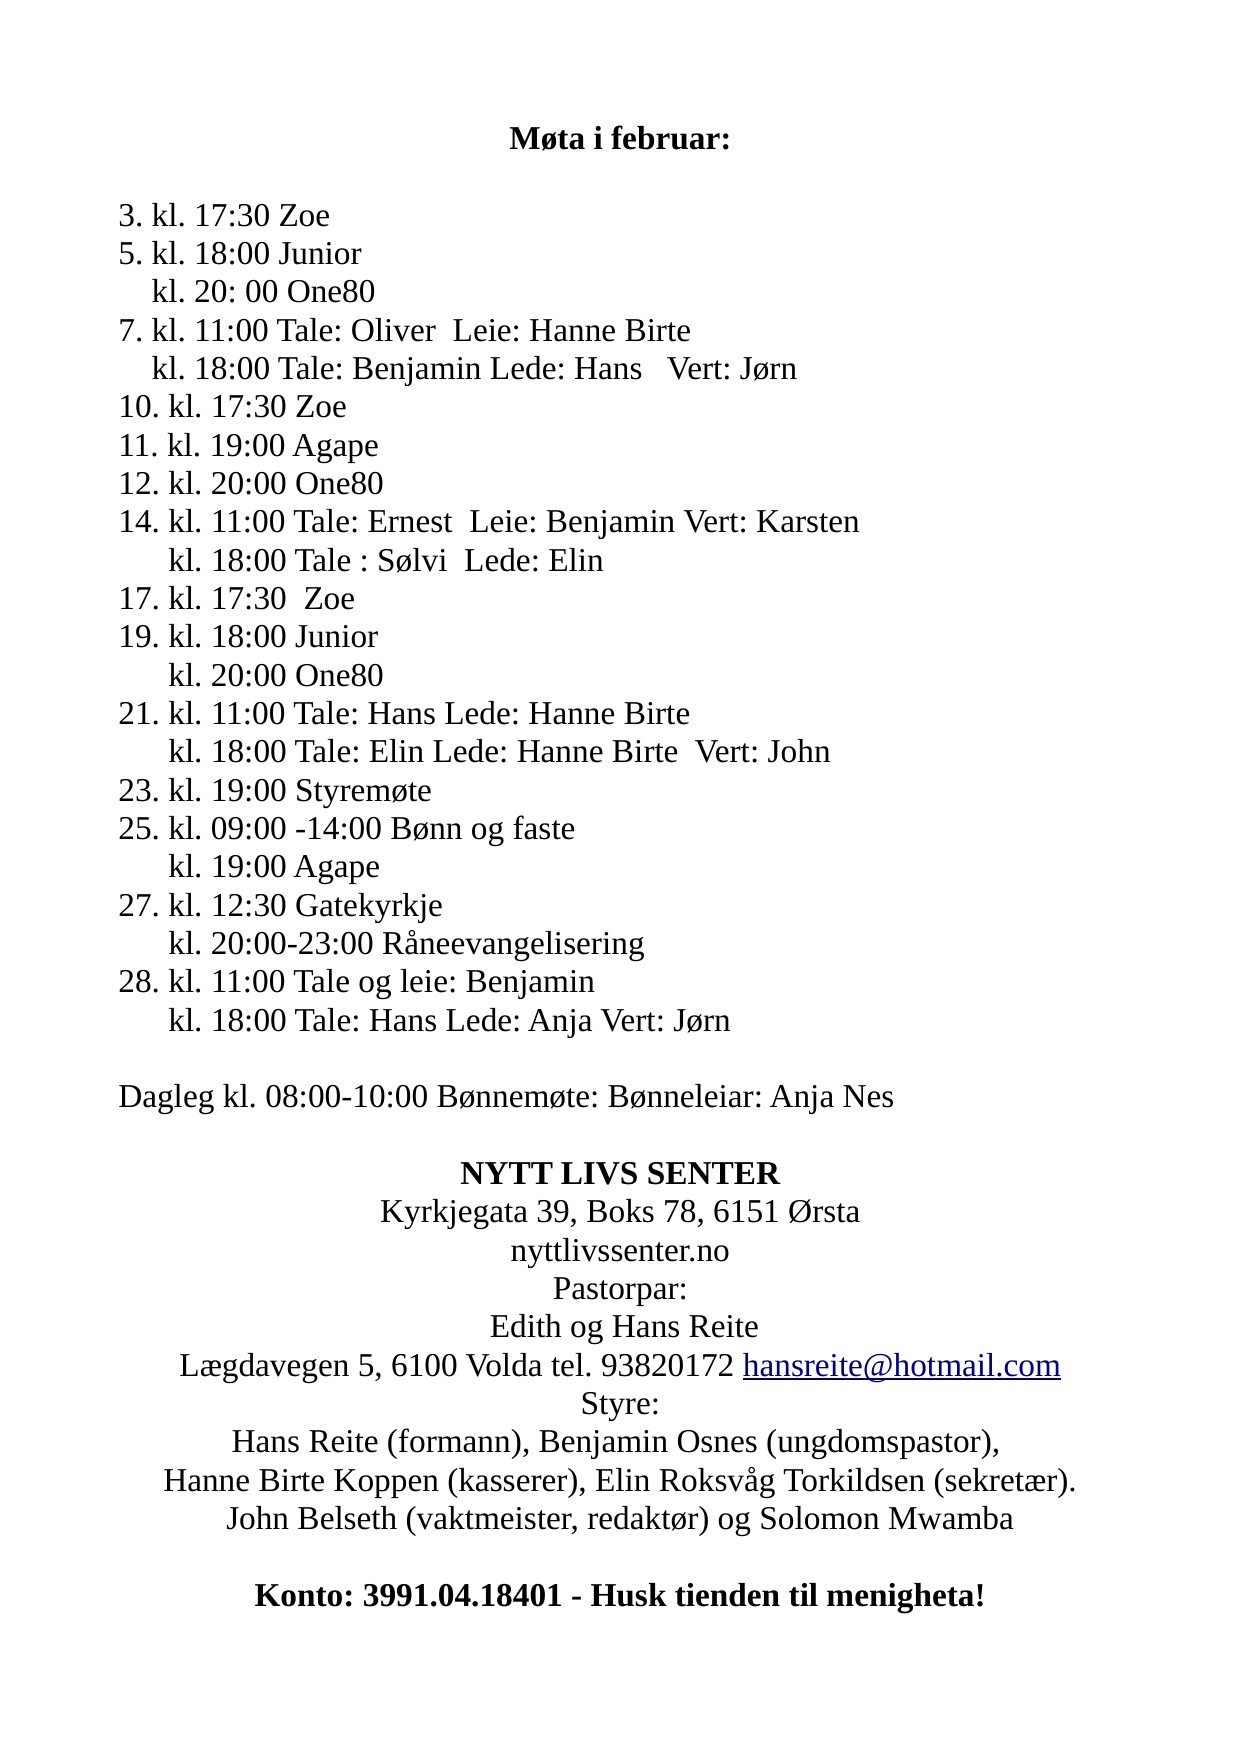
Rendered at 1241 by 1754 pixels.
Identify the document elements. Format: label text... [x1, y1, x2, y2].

text NYTT LIVS SENTER [118, 1153, 1122, 1191]
text 5. kl. 18:00 Junior [118, 233, 1122, 271]
text kl. 18:00 Tale: Hans Lede: Anja Vert: Jørn [118, 1000, 1122, 1038]
text 23. kl. 19:00 Styremøte [118, 770, 1122, 808]
text Lægdavegen 5, 6100 Volda tel. 93820172 hansreite@hotmail.com [118, 1345, 1122, 1383]
text Pastorpar: [118, 1268, 1122, 1306]
text 19. kl. 18:00 Junior [118, 616, 1122, 655]
text 7. kl. 11:00 Tale: Oliver Leie: Hanne Birte [118, 310, 1122, 348]
text kl. 18:00 Tale : Sølvi Lede: Elin [118, 540, 1122, 578]
text 11. kl. 19:00 Agape [118, 425, 1122, 463]
text 27. kl. 12:30 Gatekyrkje [118, 885, 1122, 923]
text Konto: 3991.04.18401 - Husk tienden til menigheta! [118, 1575, 1122, 1613]
text John Belseth (vaktmeister, redaktør) og Solomon Mwamba [118, 1498, 1122, 1536]
text 12. kl. 20:00 One80 [118, 463, 1122, 501]
text Hans Reite (formann), Benjamin Osnes (ungdomspastor), [118, 1421, 1122, 1460]
text 14. kl. 11:00 Tale: Ernest Leie: Benjamin Vert: Karsten [118, 501, 1122, 540]
text nyttlivssenter.no [118, 1230, 1122, 1268]
text 17. kl. 17:30 Zoe [118, 578, 1122, 616]
text 28. kl. 11:00 Tale og leie: Benjamin [118, 961, 1122, 1000]
text kl. 20: 00 One80 [118, 271, 1122, 310]
text 3. kl. 17:30 Zoe [118, 195, 1122, 233]
text kl. 18:00 Tale: Benjamin Lede: Hans Vert: Jørn [118, 348, 1122, 386]
text 25. kl. 09:00 -14:00 Bønn og faste [118, 808, 1122, 846]
text kl. 20:00-23:00 Råneevangelisering [118, 923, 1122, 961]
text kl. 19:00 Agape [118, 846, 1122, 885]
text Styre: [118, 1383, 1122, 1421]
text Dagleg kl. 08:00-10:00 Bønnemøte: Bønneleiar: Anja Nes [118, 1076, 1122, 1115]
text 10. kl. 17:30 Zoe [118, 386, 1122, 425]
text kl. 20:00 One80 [118, 655, 1122, 693]
text Edith og Hans Reite [118, 1306, 1122, 1345]
text Kyrkjegata 39, Boks 78, 6151 Ørsta [118, 1191, 1122, 1230]
text kl. 18:00 Tale: Elin Lede: Hanne Birte Vert: John [118, 731, 1122, 770]
text 21. kl. 11:00 Tale: Hans Lede: Hanne Birte [118, 693, 1122, 731]
text Møta i februar: [118, 118, 1122, 156]
text Hanne Birte Koppen (kasserer), Elin Roksvåg Torkildsen (sekretær). [118, 1460, 1122, 1498]
